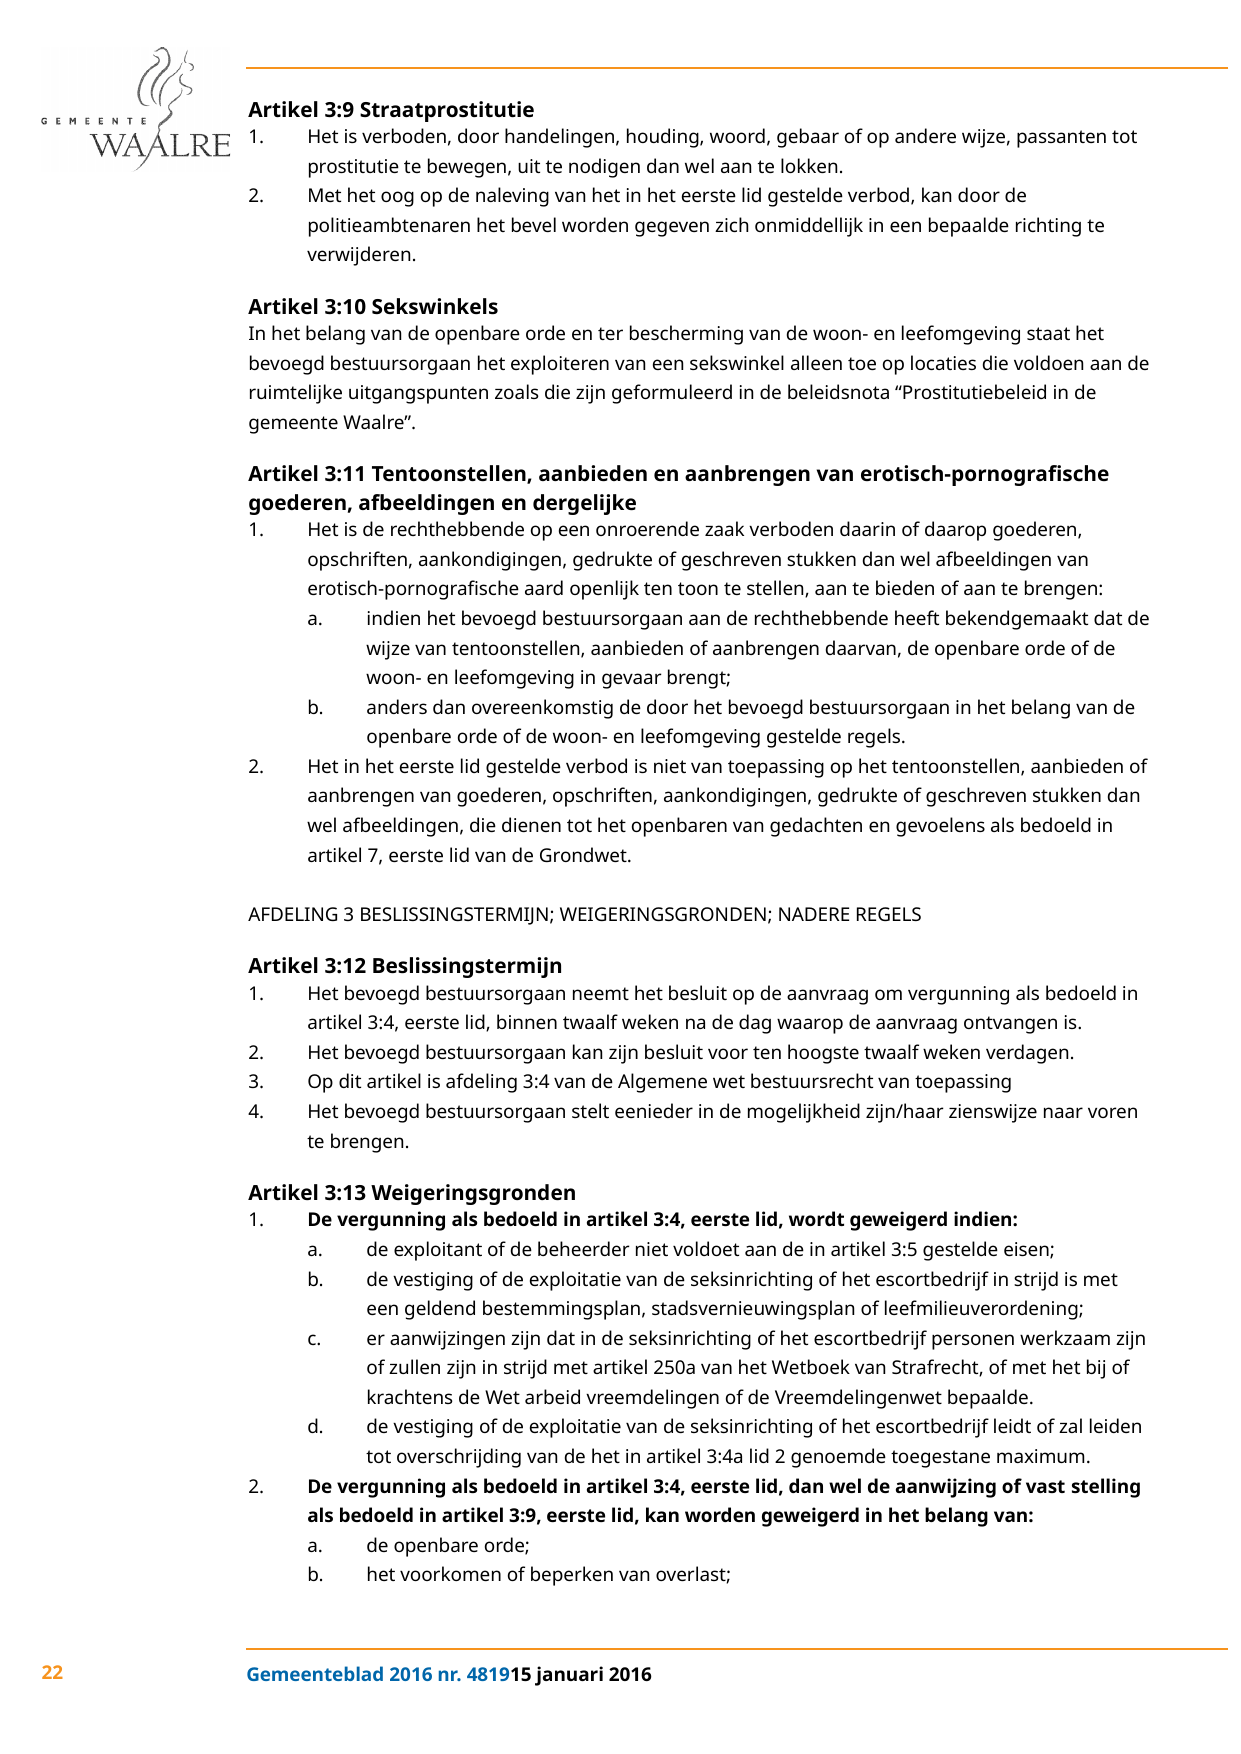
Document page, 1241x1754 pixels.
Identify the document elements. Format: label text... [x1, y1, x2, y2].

list de openbare orde; [307, 1532, 1152, 1558]
list de exploitant of de beheerder niet voldoet aan de in artikel 3:5 gestelde eisen; [307, 1236, 1152, 1262]
text Artikel 3:12 Beslissingstermijn [248, 951, 1152, 980]
list het voorkomen of beperken van overlast; [307, 1562, 1152, 1587]
list indien het bevoegd bestuursorgaan aan de rechthebbende heeft bekendgemaakt dat de wijze van tentoonstellen, aanbieden of aanbrengen daarvan, de openbare orde of de woon- en leefomgeving in gevaar brengt; [307, 605, 1152, 690]
list Het bevoegd bestuursorgaan stelt eenieder in de mogelijkheid zijn/haar zienswijze naar voren te brengen. [248, 1098, 1152, 1153]
list Het is de rechthebbende op een onroerende zaak verboden daarin of daarop goederen, opschriften, aankondigingen, gedrukte of geschreven stukken dan wel afbeeldingen van erotisch-pornografische aard openlijk ten toon te stellen, aan te bieden of aan te brengen: [248, 516, 1152, 601]
text Artikel 3:9 Straatprostitutie [248, 95, 1152, 123]
list Het bevoegd bestuursorgaan neemt het besluit op de aanvraag om vergunning als bedoeld in artikel 3:4, eerste lid, binnen twaalf weken na de dag waarop de aanvraag ontvangen is. [248, 980, 1152, 1035]
list Het bevoegd bestuursorgaan kan zijn besluit voor ten hoogste twaalf weken verdagen. [248, 1039, 1152, 1065]
list de vestiging of de exploitatie van de seksinrichting of het escortbedrijf in strijd is met een geldend bestemmingsplan, stadsvernieuwingsplan of leefmilieuverordening; [307, 1266, 1152, 1321]
text Artikel 3:10 Sekswinkels [248, 292, 1152, 320]
list Op dit artikel is afdeling 3:4 van de Algemene wet bestuursrecht van toepassing [248, 1069, 1152, 1094]
text Artikel 3:11 Tentoonstellen, aanbieden en aanbrengen van erotisch-pornografische goederen, afbeeldingen en dergelijke [248, 459, 1152, 516]
list De vergunning als bedoeld in artikel 3:4, eerste lid, dan wel de aanwijzing of vast stelling als bedoeld in artikel 3:9, eerste lid, kan worden geweigerd in het belang van: [248, 1473, 1152, 1528]
list anders dan overeenkomstig de door het bevoegd bestuursorgaan in het belang van de openbare orde of de woon- en leefomgeving gestelde regels. [307, 694, 1152, 749]
list er aanwijzingen zijn dat in de seksinrichting of het escortbedrijf personen werkzaam zijn of zullen zijn in strijd met artikel 250a van het Wetboek van Strafrecht, of met het bij of krachtens de Wet arbeid vreemdelingen of de Vreemdelingenwet bepaalde. [307, 1325, 1152, 1410]
list De vergunning als bedoeld in artikel 3:4, eerste lid, wordt geweigerd indien: [248, 1207, 1152, 1232]
text AFDELING 3 BESLISSINGSTERMIJN; WEIGERINGSGRONDEN; NADERE REGELS [248, 901, 1152, 927]
list Met het oog op de naleving van het in het eerste lid gestelde verbod, kan door de politieambtenaren het bevel worden gegeven zich onmiddellijk in een bepaalde richting te verwijderen. [248, 182, 1152, 267]
text In het belang van de openbare orde en ter bescherming van de woon- en leefomgeving staat het bevoegd bestuursorgaan het exploiteren van een sekswinkel alleen toe op locaties die voldoen aan de ruimtelijke uitgangspunten zoals die zijn geformuleerd in de beleidsnota “Prostitutiebeleid in de gemeente Waalre”. [248, 320, 1152, 435]
list Het in het eerste lid gestelde verbod is niet van toepassing op het tentoonstellen, aanbieden of aanbrengen van goederen, opschriften, aankondigingen, gedrukte of geschreven stukken dan wel afbeeldingen, die dienen tot het openbaren van gedachten en gevoelens als bedoeld in artikel 7, eerste lid van de Grondwet. [248, 753, 1152, 868]
picture [41, 47, 231, 172]
text Artikel 3:13 Weigeringsgronden [248, 1178, 1152, 1207]
list de vestiging of de exploitatie van de seksinrichting of het escortbedrijf leidt of zal leiden tot overschrijding van de het in artikel 3:4a lid 2 genoemde toegestane maximum. [307, 1414, 1152, 1469]
list Het is verboden, door handelingen, houding, woord, gebaar of op andere wijze, passanten tot prostitutie te bewegen, uit te nodigen dan wel aan te lokken. [248, 123, 1152, 178]
